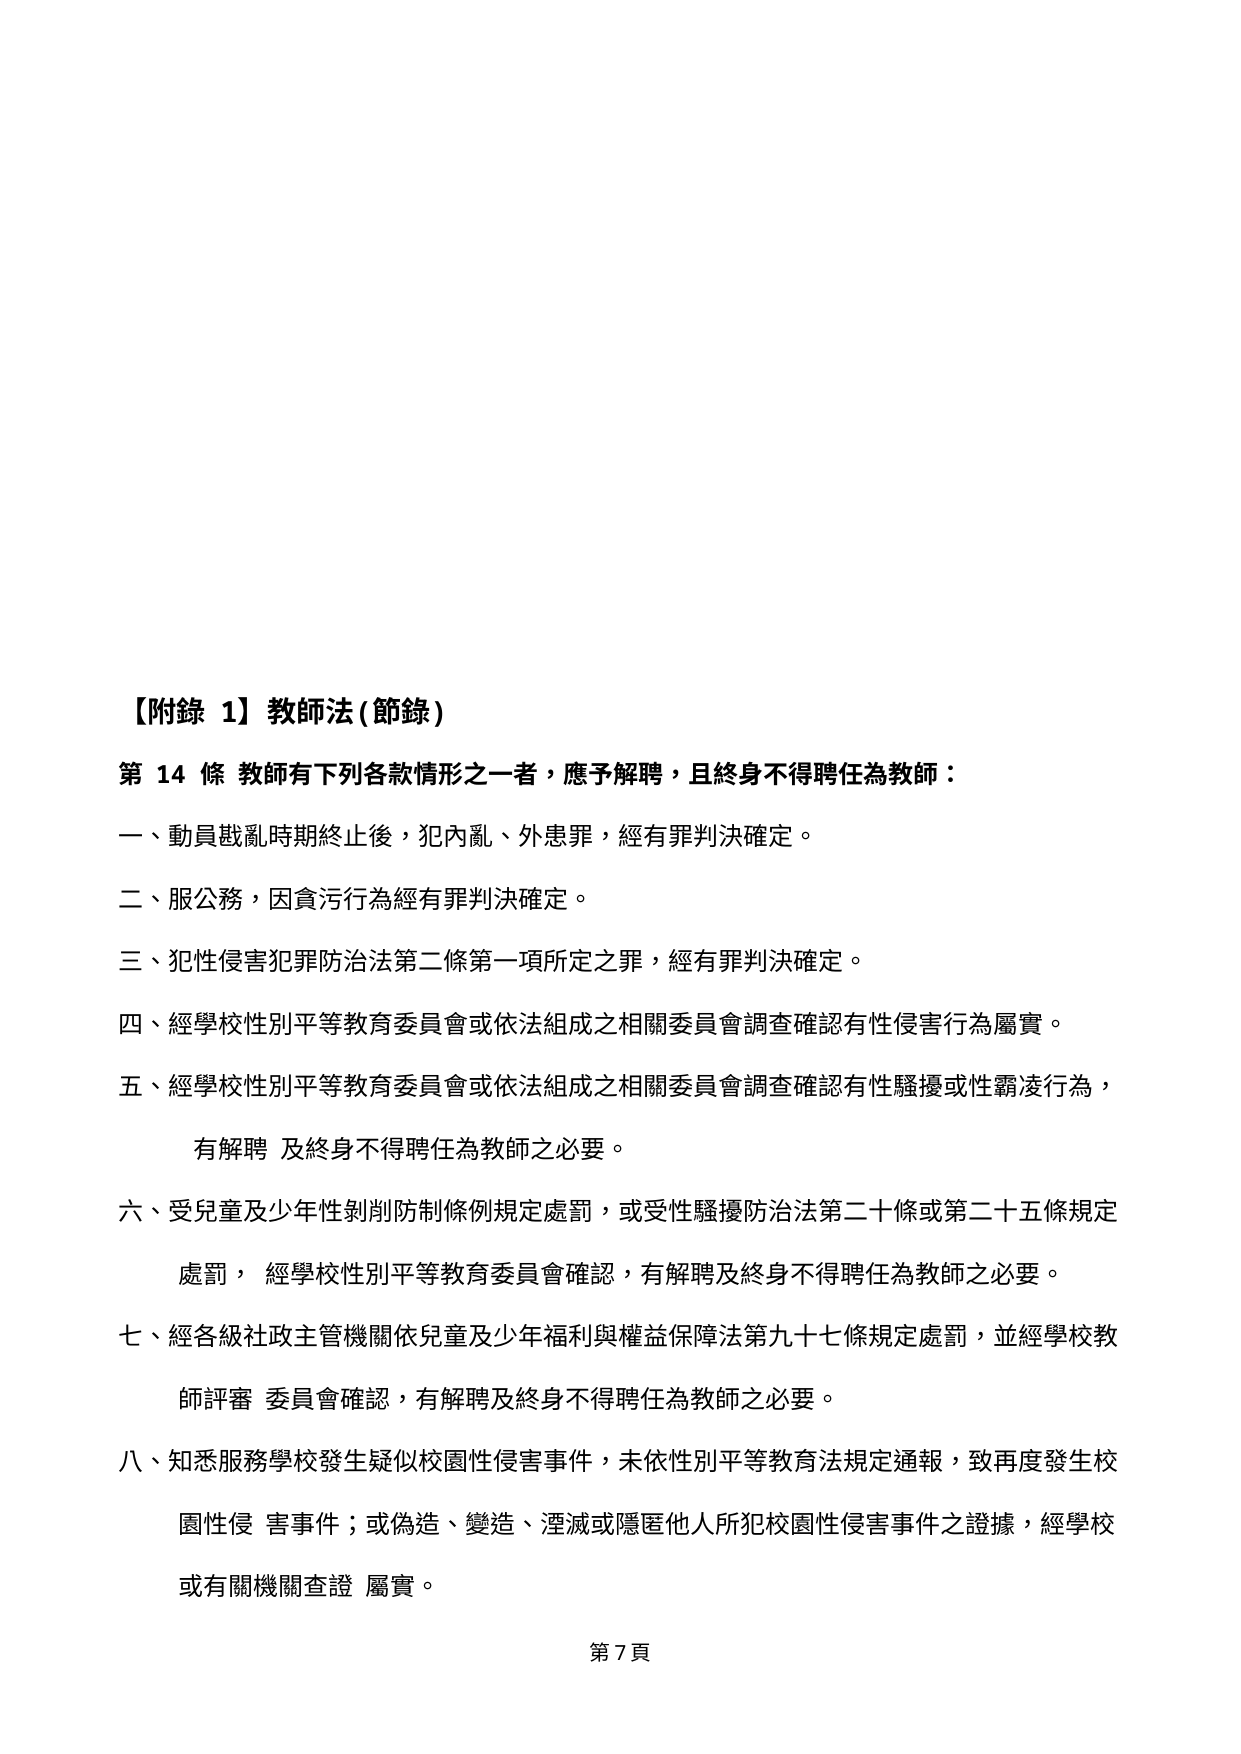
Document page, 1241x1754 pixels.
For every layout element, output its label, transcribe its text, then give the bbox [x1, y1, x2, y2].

text 有解聘 及終身不得聘任為教師之必要。 [118, 1106, 1122, 1168]
text 六、受兒童及少年性剝削防制條例規定處罰，或受性騷擾防治法第二十條或第二十五條規定 [118, 1168, 1122, 1231]
text 【附錄 1】教師法(節錄) [118, 668, 1122, 731]
text 第 14 條 教師有下列各款情形之一者，應予解聘，且終身不得聘任為教師： [118, 731, 1122, 793]
text 二、服公務，因貪污行為經有罪判決確定。 [118, 856, 1122, 918]
text 或有關機關查證 屬實。 [118, 1543, 1122, 1606]
text 五、經學校性別平等教育委員會或依法組成之相關委員會調查確認有性騷擾或性霸凌行為， [118, 1043, 1122, 1106]
text 處罰， 經學校性別平等教育委員會確認，有解聘及終身不得聘任為教師之必要。 [118, 1231, 1122, 1293]
text 八、知悉服務學校發生疑似校園性侵害事件，未依性別平等教育法規定通報，致再度發生校 [118, 1418, 1122, 1481]
text 一、動員戡亂時期終止後，犯內亂、外患罪，經有罪判決確定。 [118, 793, 1122, 856]
text 三、犯性侵害犯罪防治法第二條第一項所定之罪，經有罪判決確定。 [118, 918, 1122, 981]
text 師評審 委員會確認，有解聘及終身不得聘任為教師之必要。 [118, 1356, 1122, 1418]
text 四、經學校性別平等教育委員會或依法組成之相關委員會調查確認有性侵害行為屬實。 [118, 981, 1122, 1043]
text 園性侵 害事件；或偽造、變造、湮滅或隱匿他人所犯校園性侵害事件之證據，經學校 [118, 1481, 1122, 1543]
text 七、經各級社政主管機關依兒童及少年福利與權益保障法第九十七條規定處罰，並經學校教 [118, 1293, 1122, 1356]
